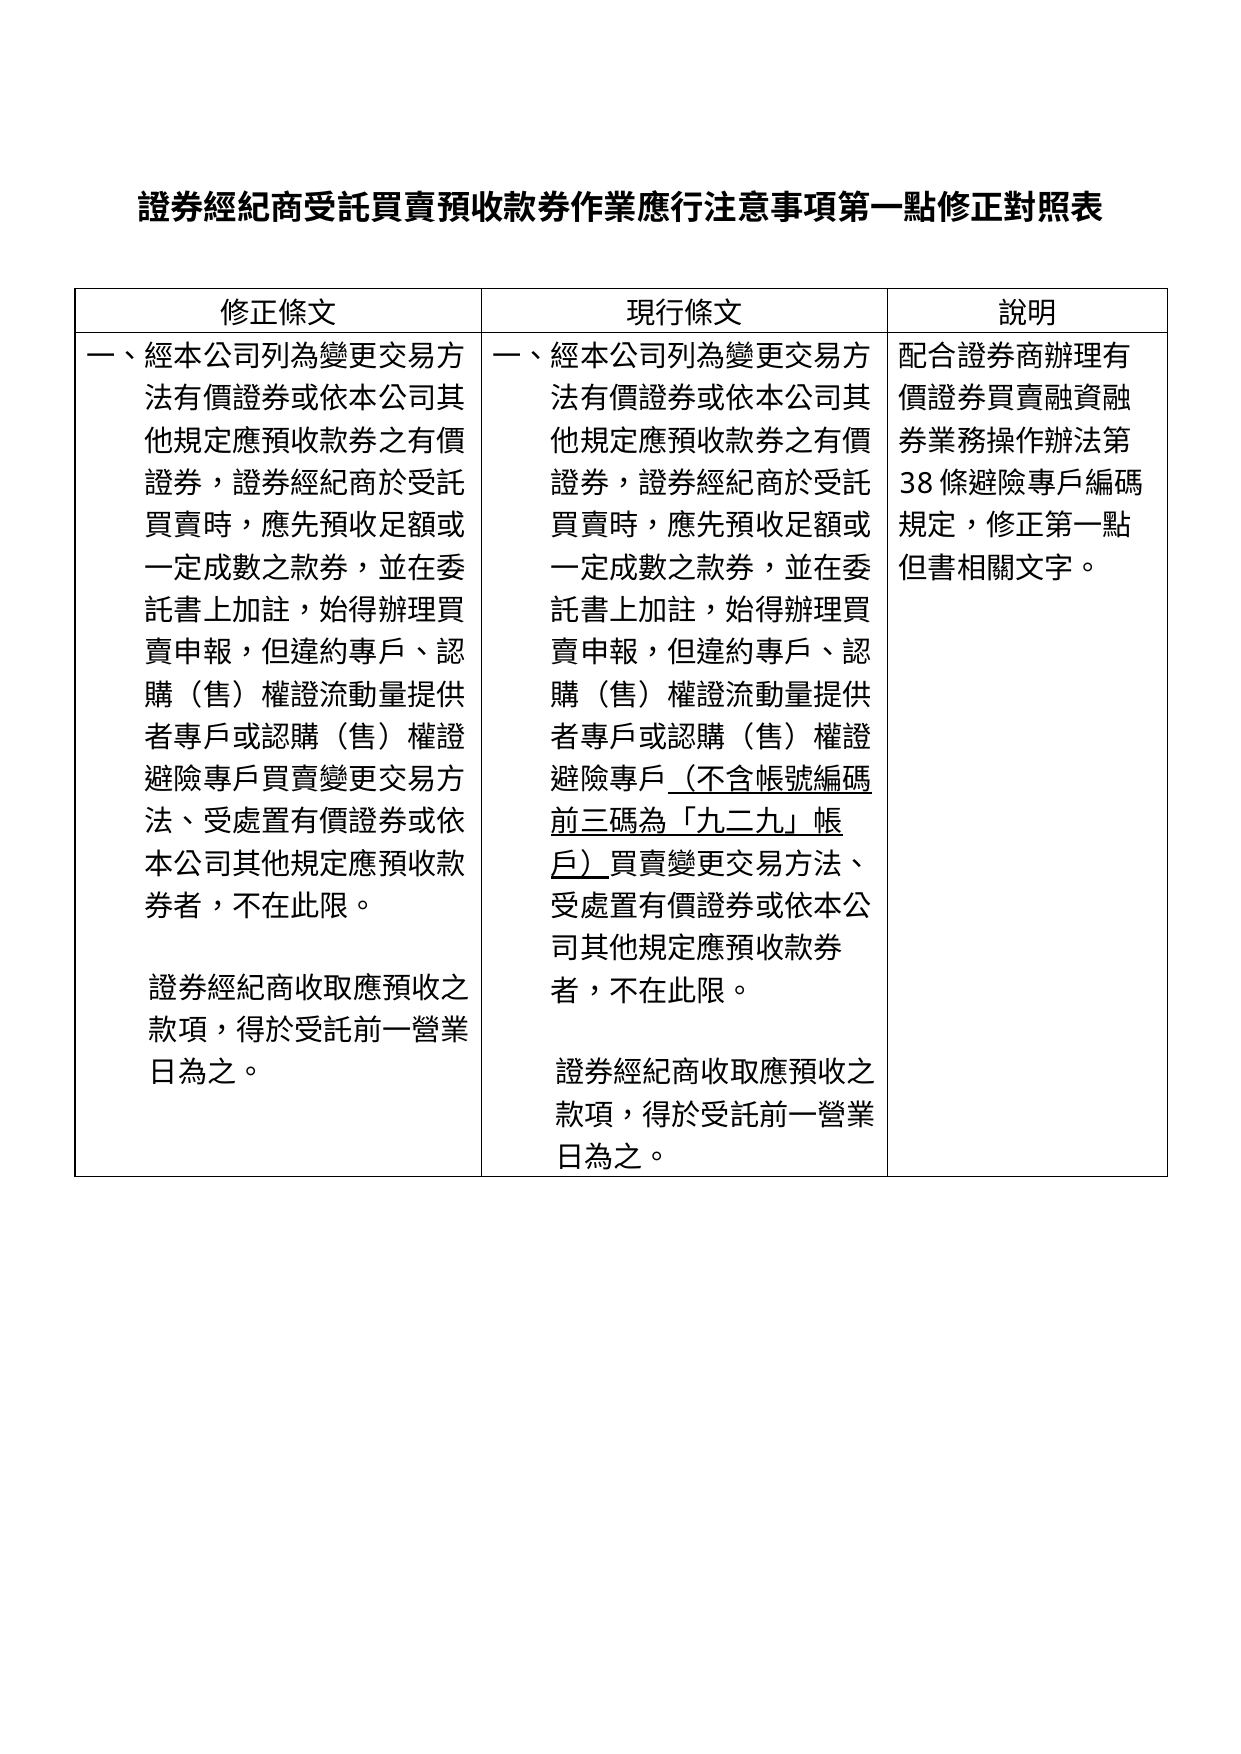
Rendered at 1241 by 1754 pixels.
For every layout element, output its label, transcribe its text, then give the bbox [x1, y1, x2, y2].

table_header 修正條文 [76, 289, 481, 332]
text 證券經紀商受託買賣預收款券作業應行注意事項第一點修正對照表 [75, 163, 1165, 226]
table_cell 配合證券商辦理有價證券買賣融資融券業務操作辦法第38條避險專戶編碼規定，修正第一點但書相關文字。 [888, 333, 1167, 1176]
table_header 現行條文 [482, 289, 887, 332]
table_header 說明 [888, 289, 1167, 332]
table_cell 一、經本公司列為變更交易方法有價證券或依本公司其他規定應預收款券之有價證券，證券經紀商於受託買賣時，應先預收足額或一定成數之款券，並在委託書上加註，始得辦理買賣申報，但違約專戶、認購（售）權證流動量提供者專戶或認購（售）權證避險專戶（不含帳號編碼前三碼為「九二九」帳戶）買賣變更交易方法、受處置有價證券或依本公司其他規定應預收款券者，不在此限。 證券經紀商收取應預收之款項，得於受託前一營業日為之。 [482, 333, 887, 1176]
table_cell 一、經本公司列為變更交易方法有價證券或依本公司其他規定應預收款券之有價證券，證券經紀商於受託買賣時，應先預收足額或一定成數之款券，並在委託書上加註，始得辦理買賣申報，但違約專戶、認購（售）權證流動量提供者專戶或認購（售）權證避險專戶買賣變更交易方法、受處置有價證券或依本公司其他規定應預收款券者，不在此限。 證券經紀商收取應預收之款項，得於受託前一營業日為之。 [76, 333, 481, 1176]
